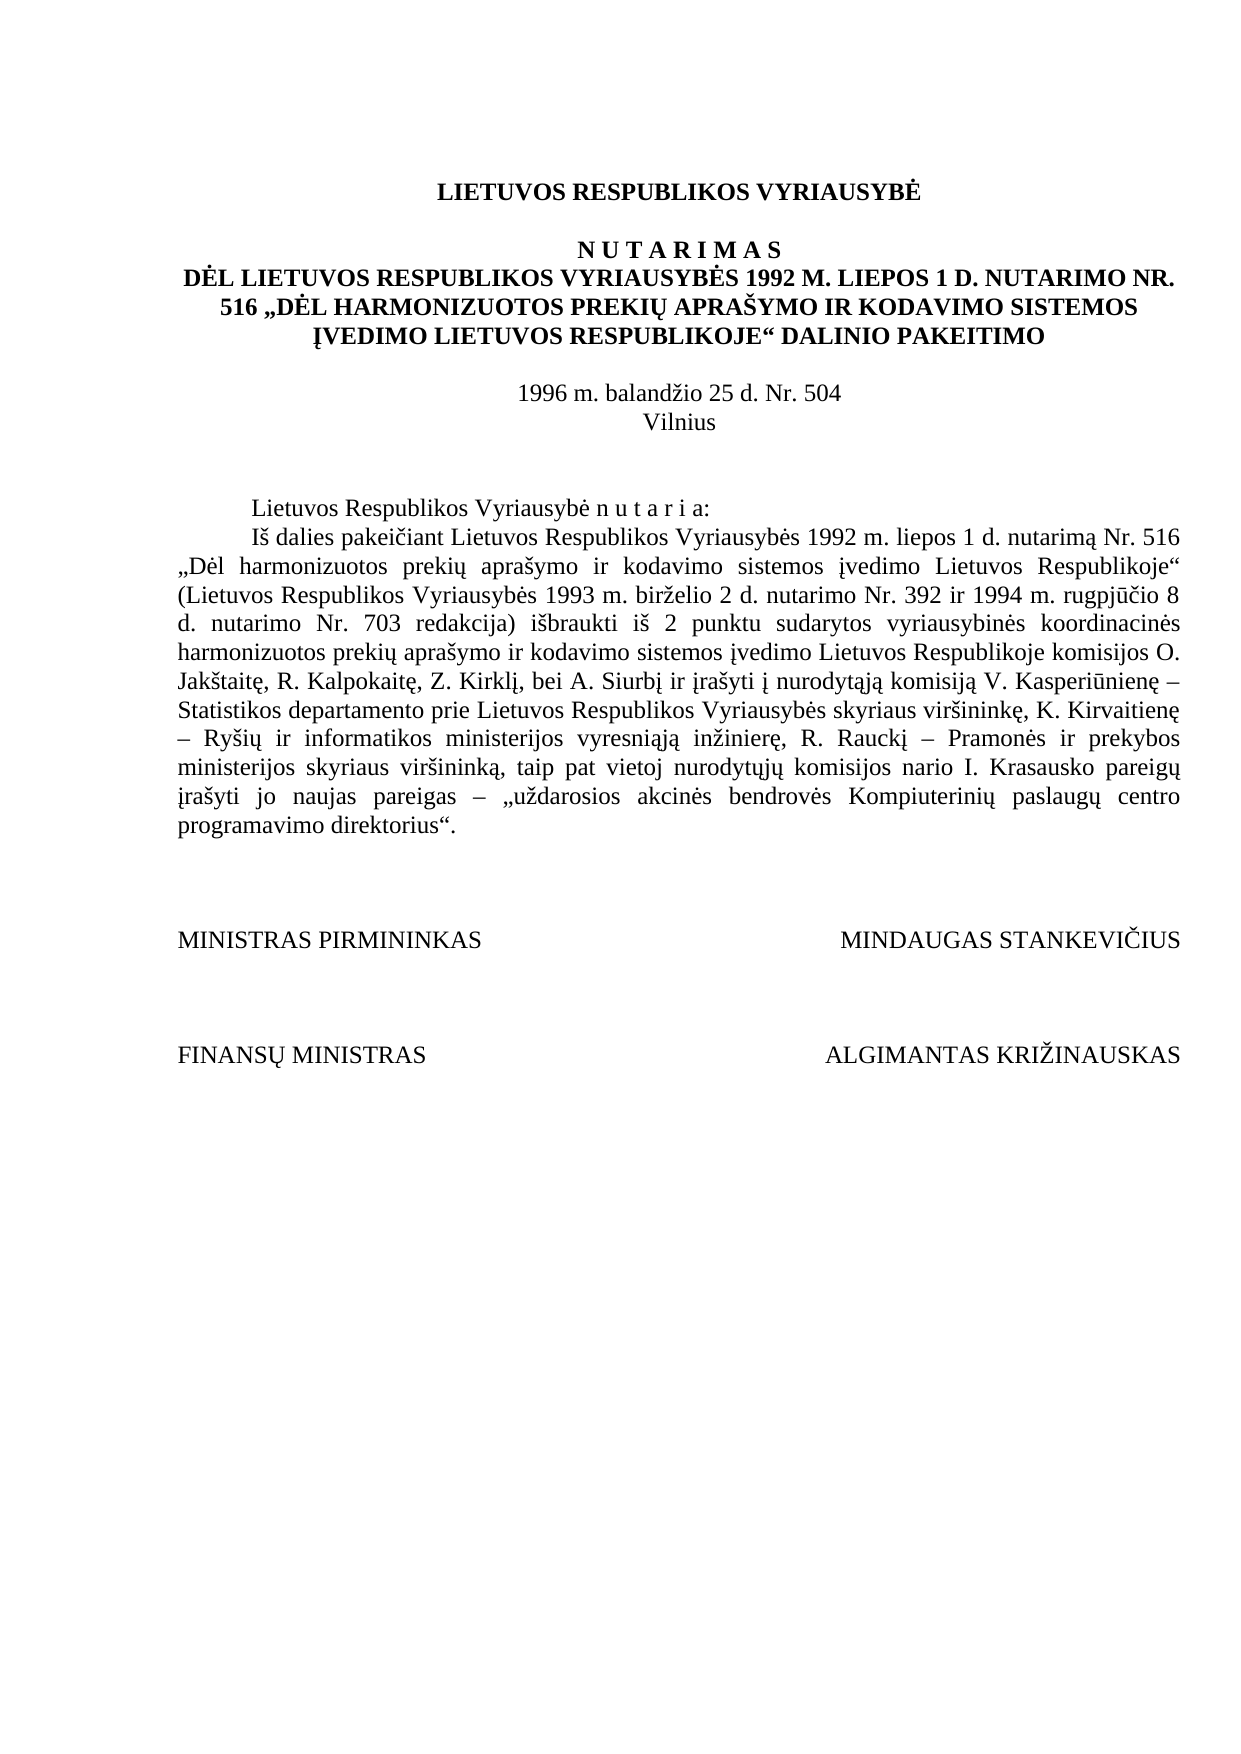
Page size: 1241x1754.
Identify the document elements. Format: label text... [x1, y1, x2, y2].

text LIETUVOS RESPUBLIKOS VYRIAUSYBĖ [177, 177, 1181, 206]
text 1996 m. balandžio 25 d. Nr. 504 [177, 378, 1181, 407]
text FINANSŲ MINISTRAS ALGIMANTAS KRIŽINAUSKAS [177, 1040, 1181, 1068]
text N U T A R I M A S [177, 235, 1181, 263]
text Iš dalies pakeičiant Lietuvos Respublikos Vyriausybės 1992 m. liepos 1 d. nutarimą Nr. 516 „Dėl harmonizuotos prekių aprašymo ir kodavimo sistemos įvedimo Lietuvos Respublikoje“ (Lietuvos Respublikos Vyriausybės 1993 m. birželio 2 d. nutarimo Nr. 392 ir 1994 m. rugpjūčio 8 d. nutarimo Nr. 703 redakcija) išbraukti iš 2 punktu sudarytos vyriausybinės koordinacinės harmonizuotos prekių aprašymo ir kodavimo sistemos įvedimo Lietuvos Respublikoje komisijos O. Jakštaitę, R. Kalpokaitę, Z. Kirklį, bei A. Siurbį ir įrašyti į nurodytąją komisiją V. Kasperiūnienę – Statistikos departamento prie Lietuvos Respublikos Vyriausybės skyriaus viršininkę, K. Kirvaitienę – Ryšių ir informatikos ministerijos vyresniąją inžinierę, R. Rauckį – Pramonės ir prekybos ministerijos skyriaus viršininką, taip pat vietoj nurodytųjų komisijos nario I. Krasausko pareigų įrašyti jo naujas pareigas – „uždarosios akcinės bendrovės Kompiuterinių paslaugų centro programavimo direktorius“. [177, 522, 1181, 838]
text DĖL LIETUVOS RESPUBLIKOS VYRIAUSYBĖS 1992 M. LIEPOS 1 D. NUTARIMO NR. 516 „DĖL HARMONIZUOTOS PREKIŲ APRAŠYMO IR KODAVIMO SISTEMOS ĮVEDIMO LIETUVOS RESPUBLIKOJE“ DALINIO PAKEITIMO [177, 263, 1181, 350]
text MINISTRAS PIRMININKAS MINDAUGAS STANKEVIČIUS [177, 925, 1181, 953]
text Lietuvos Respublikos Vyriausybė nutaria: [177, 493, 1181, 522]
text Vilnius [177, 407, 1181, 436]
